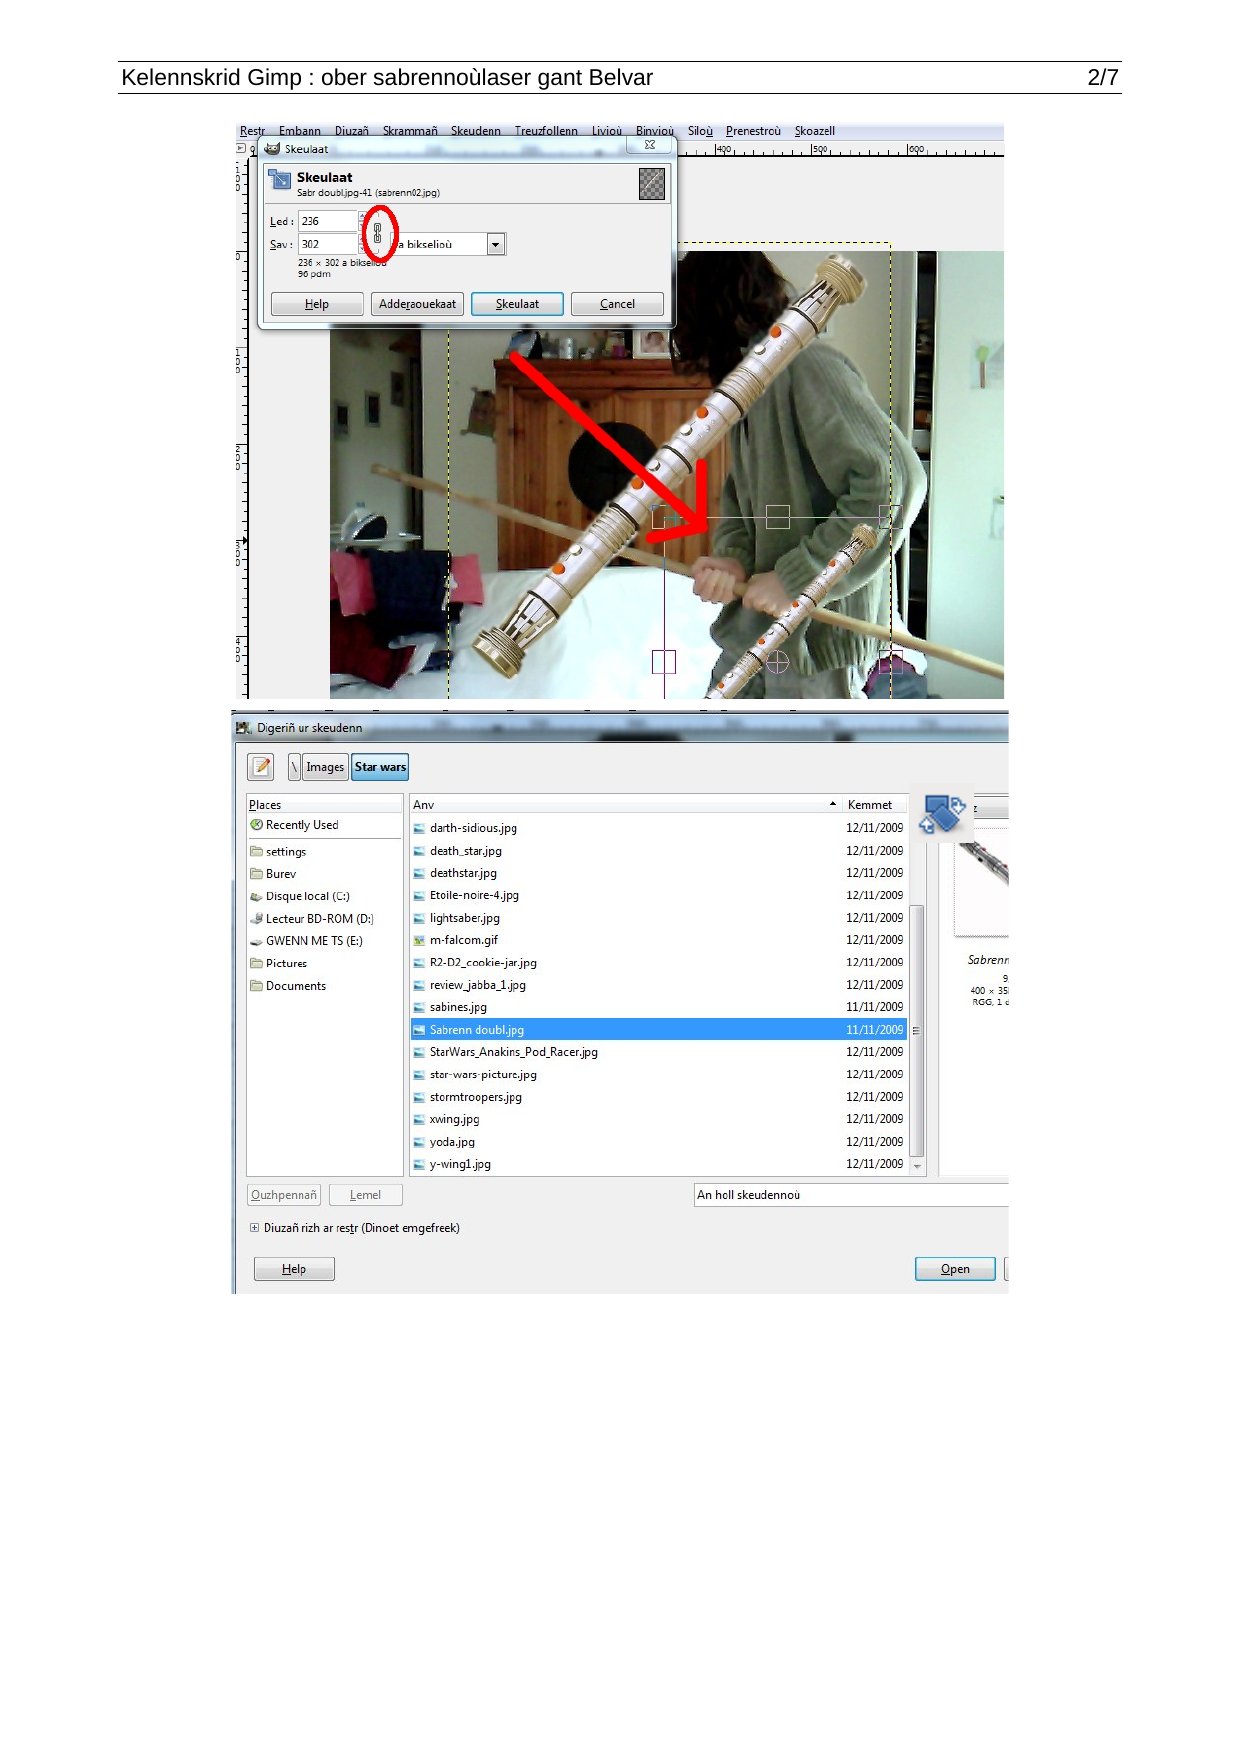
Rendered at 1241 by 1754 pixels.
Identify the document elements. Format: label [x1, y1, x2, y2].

picture [236, 122, 1005, 699]
picture [231, 710, 1009, 1294]
